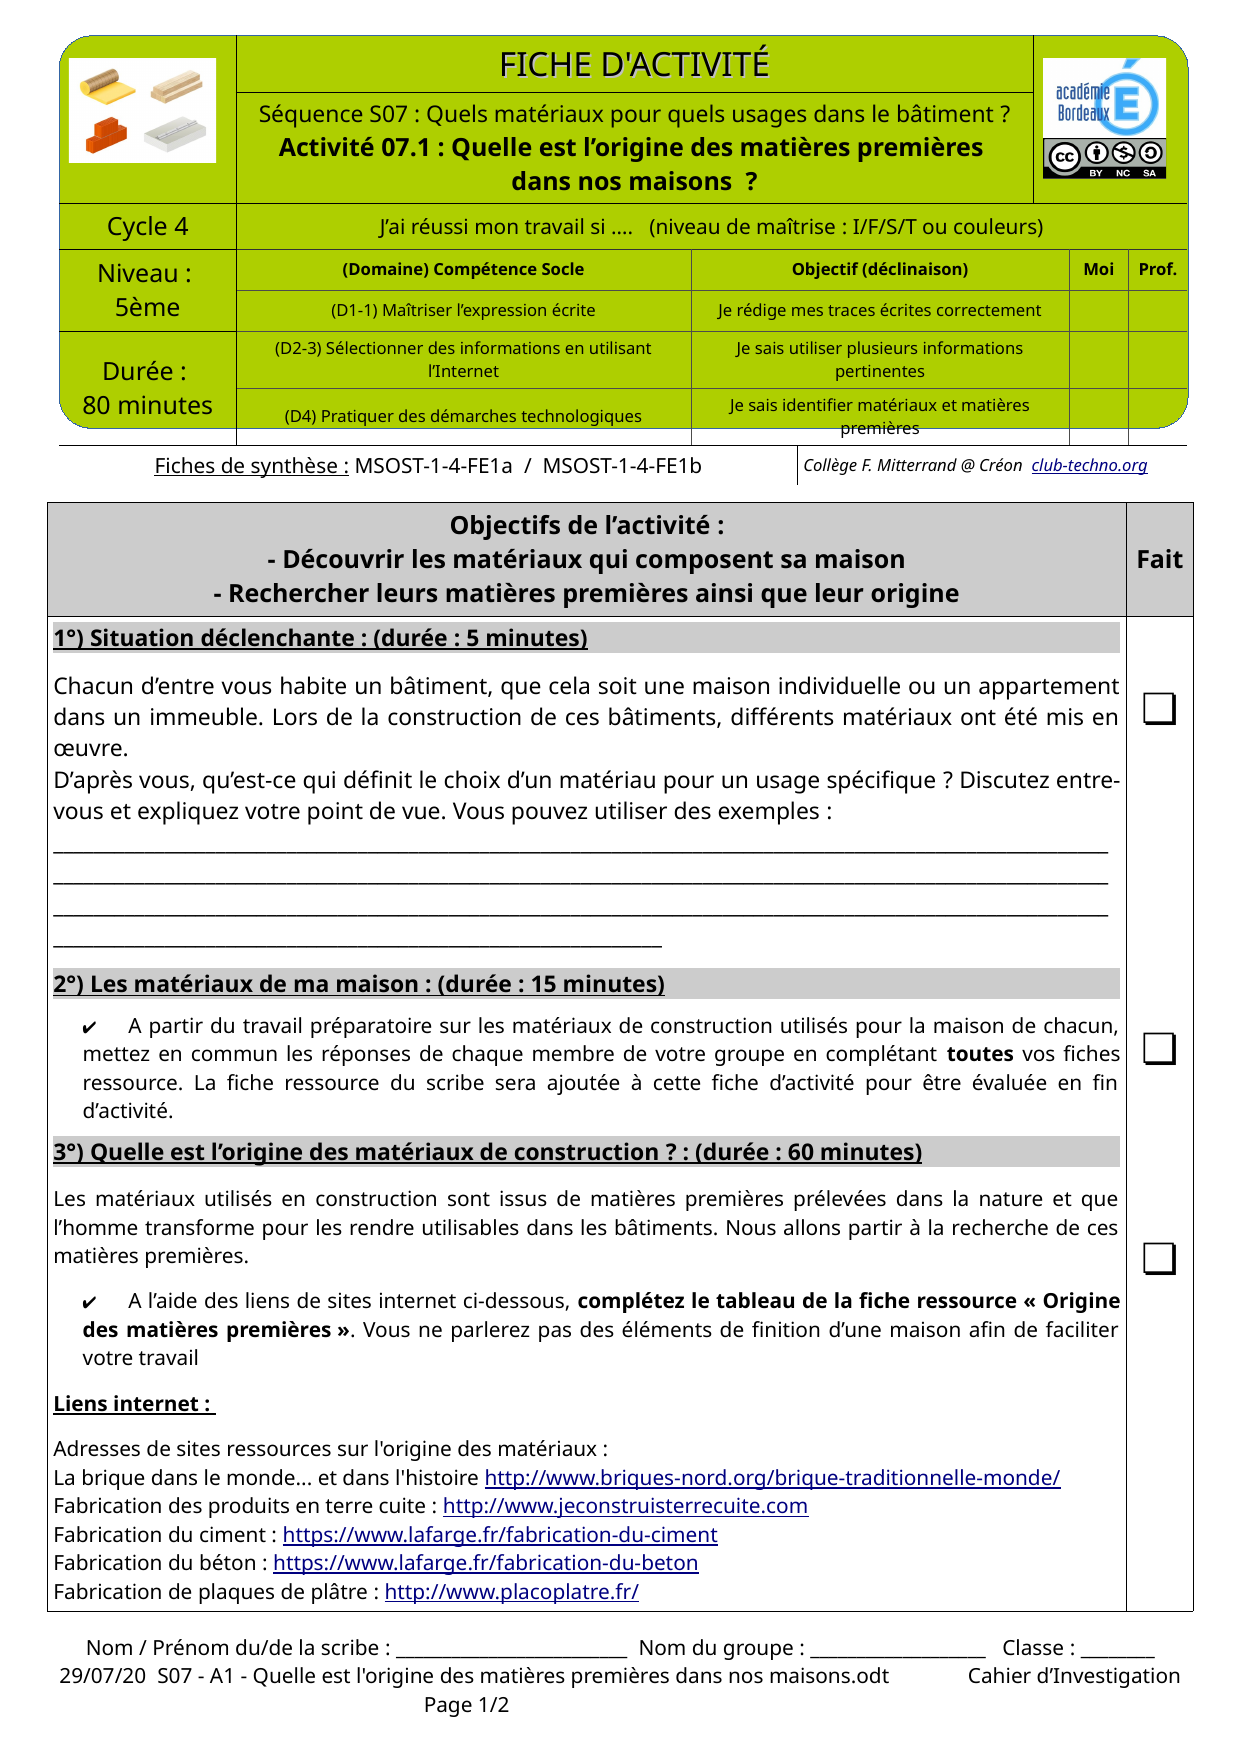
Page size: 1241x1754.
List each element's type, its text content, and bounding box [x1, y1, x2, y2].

table_header [1159, 35, 1187, 56]
table_cell [1070, 429, 1128, 445]
table_cell ❏ ❏ ❏ [1127, 617, 1193, 1611]
table_cell Je sais identifier matériaux et matières premières [692, 429, 1069, 445]
picture [1043, 58, 1167, 179]
table_cell [1129, 408, 1187, 445]
table_header Fait [1127, 503, 1193, 616]
table_cell (D4) Pratiquer des démarches technologiques [237, 429, 691, 445]
table_cell Collège F. Mitterrand @ Créon club-techno.org [798, 446, 1187, 485]
table_cell 1°) Situation déclenchante : (durée : 5 minutes) Chacun d’entre vous habite un bâtiment, que cela soit une maison individuelle ou un appartement dans un immeuble. Lors de la construction de ces bâtiments, différents matériaux ont été mis en œuvre. D’après vous, qu’est-ce qui définit le choix d’un matériau pour un usage spécifique ? Discutez entre-vous et expliquez votre point de vue. Vous pouvez utiliser des exemples : ____________________________________________________________________________________________________________________________________________________________________________________________________________________________________________________________________________________________________________________________________________________________________________________ 2°) Les matériaux de ma maison : (durée : 15 minutes) A partir du travail préparatoire sur les matériaux de construction utilisés pour la maison de chacun, mettez en commun les réponses de chaque membre de votre groupe en complétant toutes vos fiches ressource. La fiche ressource du scribe sera ajoutée à cette fiche d’activité pour être évaluée en fin d’activité. 3°) Quelle est l’origine des matériaux de construction ? : (durée : 60 minutes) Les matériaux utilisés en construction sont issus de matières premières prélevées dans la nature et que l’homme transforme pour les rendre utilisables dans les bâtiments. Nous allons partir à la recherche de ces matières premières. A l’aide des liens de sites internet ci-dessous, complétez le tableau de la fiche ressource « Origine des matières premières ». Vous ne parlerez pas des éléments de finition d’une maison afin de faciliter votre travail Liens internet : Adresses de sites ressources sur l'origine des matériaux : La brique dans le monde... et dans l'histoire http://www.briques-nord.org/brique-traditionnelle-monde/ Fabrication des produits en terre cuite : http://www.jeconstruisterrecuite.com Fabrication du ciment : https://www.lafarge.fr/fabrication-du-ciment Fabrication du béton : https://www.lafarge.fr/fabrication-du-beton Fabrication de plaques de plâtre : http://www.placoplatre.fr/ Extraction & façonnage de pierres http://www.pierre-naturelle.fr/chapitre4_fr_3.html Activité réalisée en très grande partie grâce aux travaux du Bassin du Lot de l’Académie de Toulouse [48, 617, 1126, 1611]
table_cell Durée : 80 minutes [59, 404, 236, 445]
table_header Objectifs de l’activité : - Découvrir les matériaux qui composent sa maison - Rechercher leurs matières premières ainsi que leur origine [48, 503, 1126, 616]
picture [68, 58, 217, 163]
table_header [59, 35, 88, 60]
table_cell Fiches de synthèse : MSOST-1-4-FE1a / MSOST-1-4-FE1b [59, 446, 797, 485]
